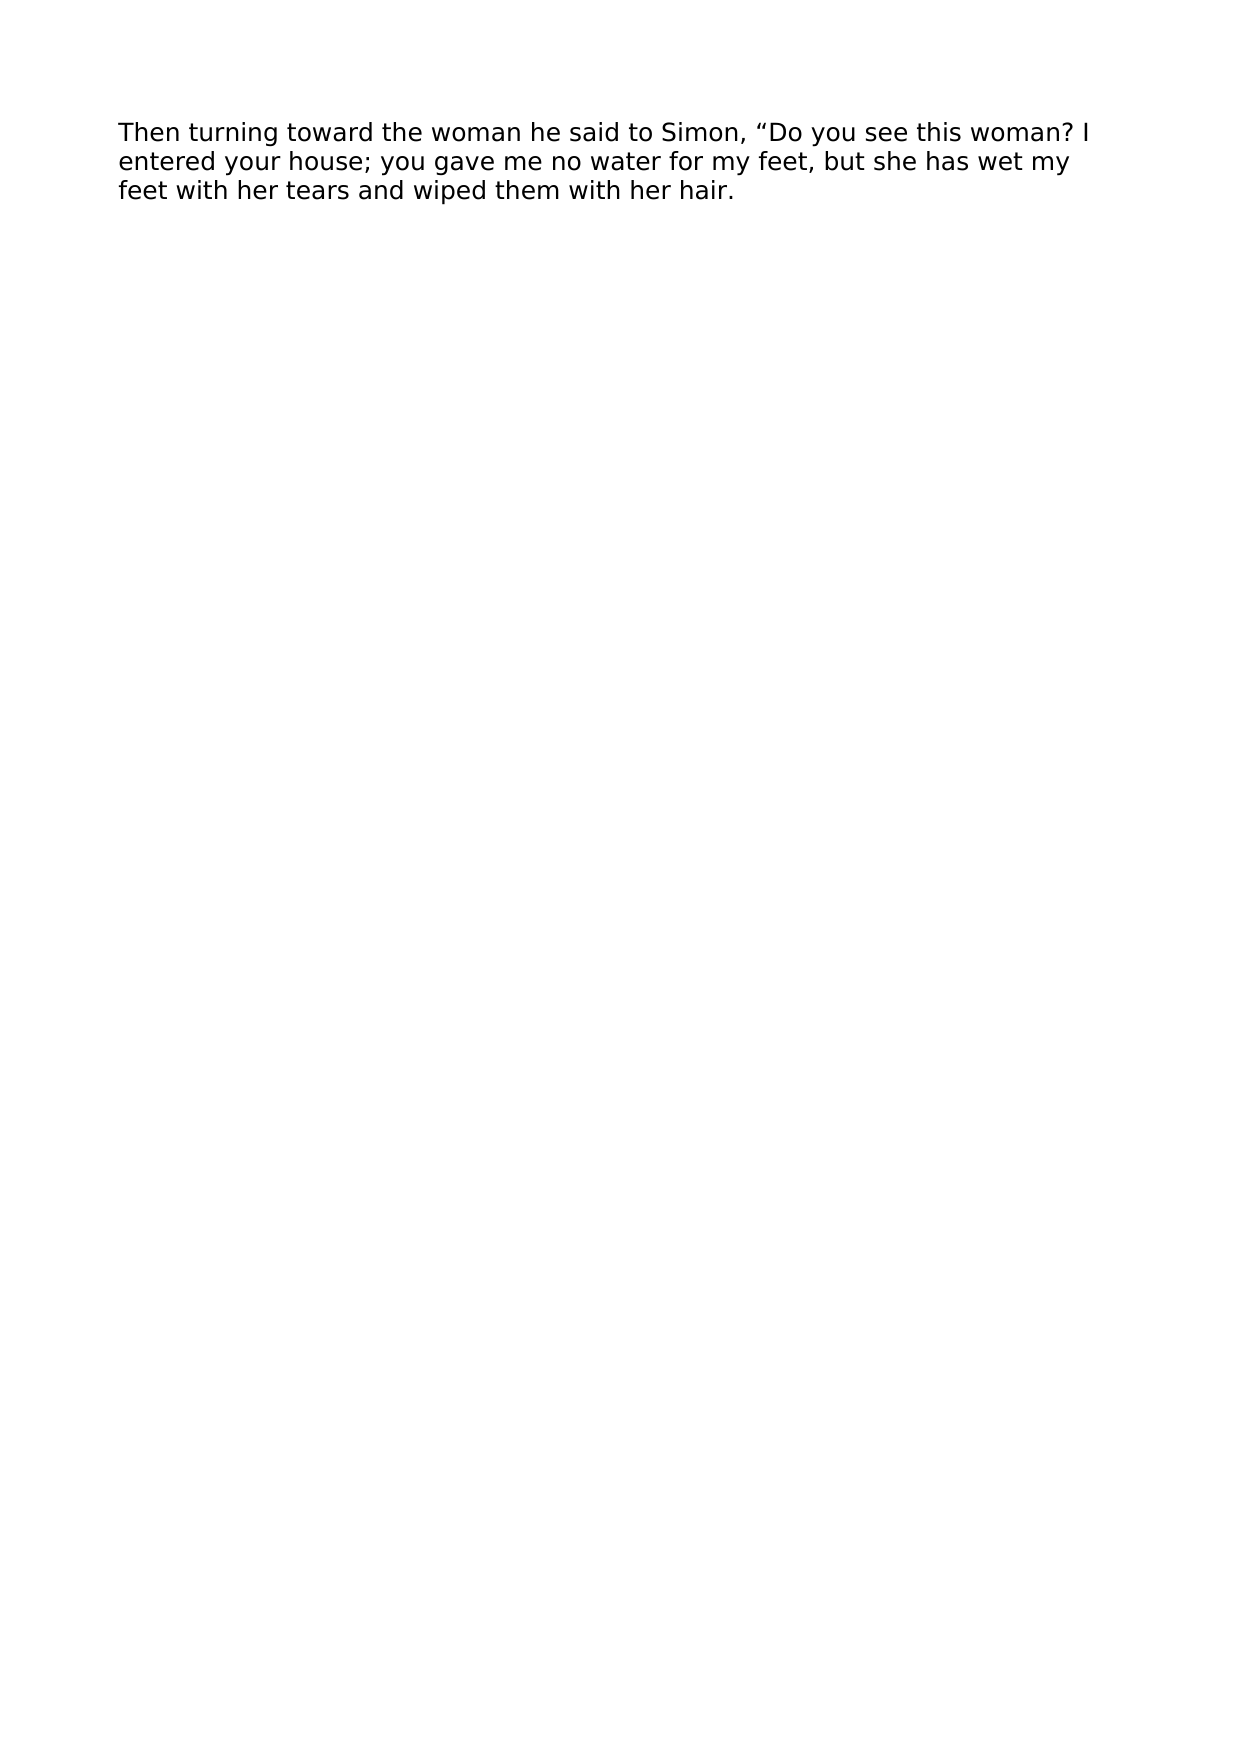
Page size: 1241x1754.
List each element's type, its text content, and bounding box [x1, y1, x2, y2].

text Then turning toward the woman he said to Simon, “Do you see this woman? I entered your house; you gave me no water for my feet, but she has wet my feet with her tears and wiped them with her hair. [118, 118, 1122, 206]
